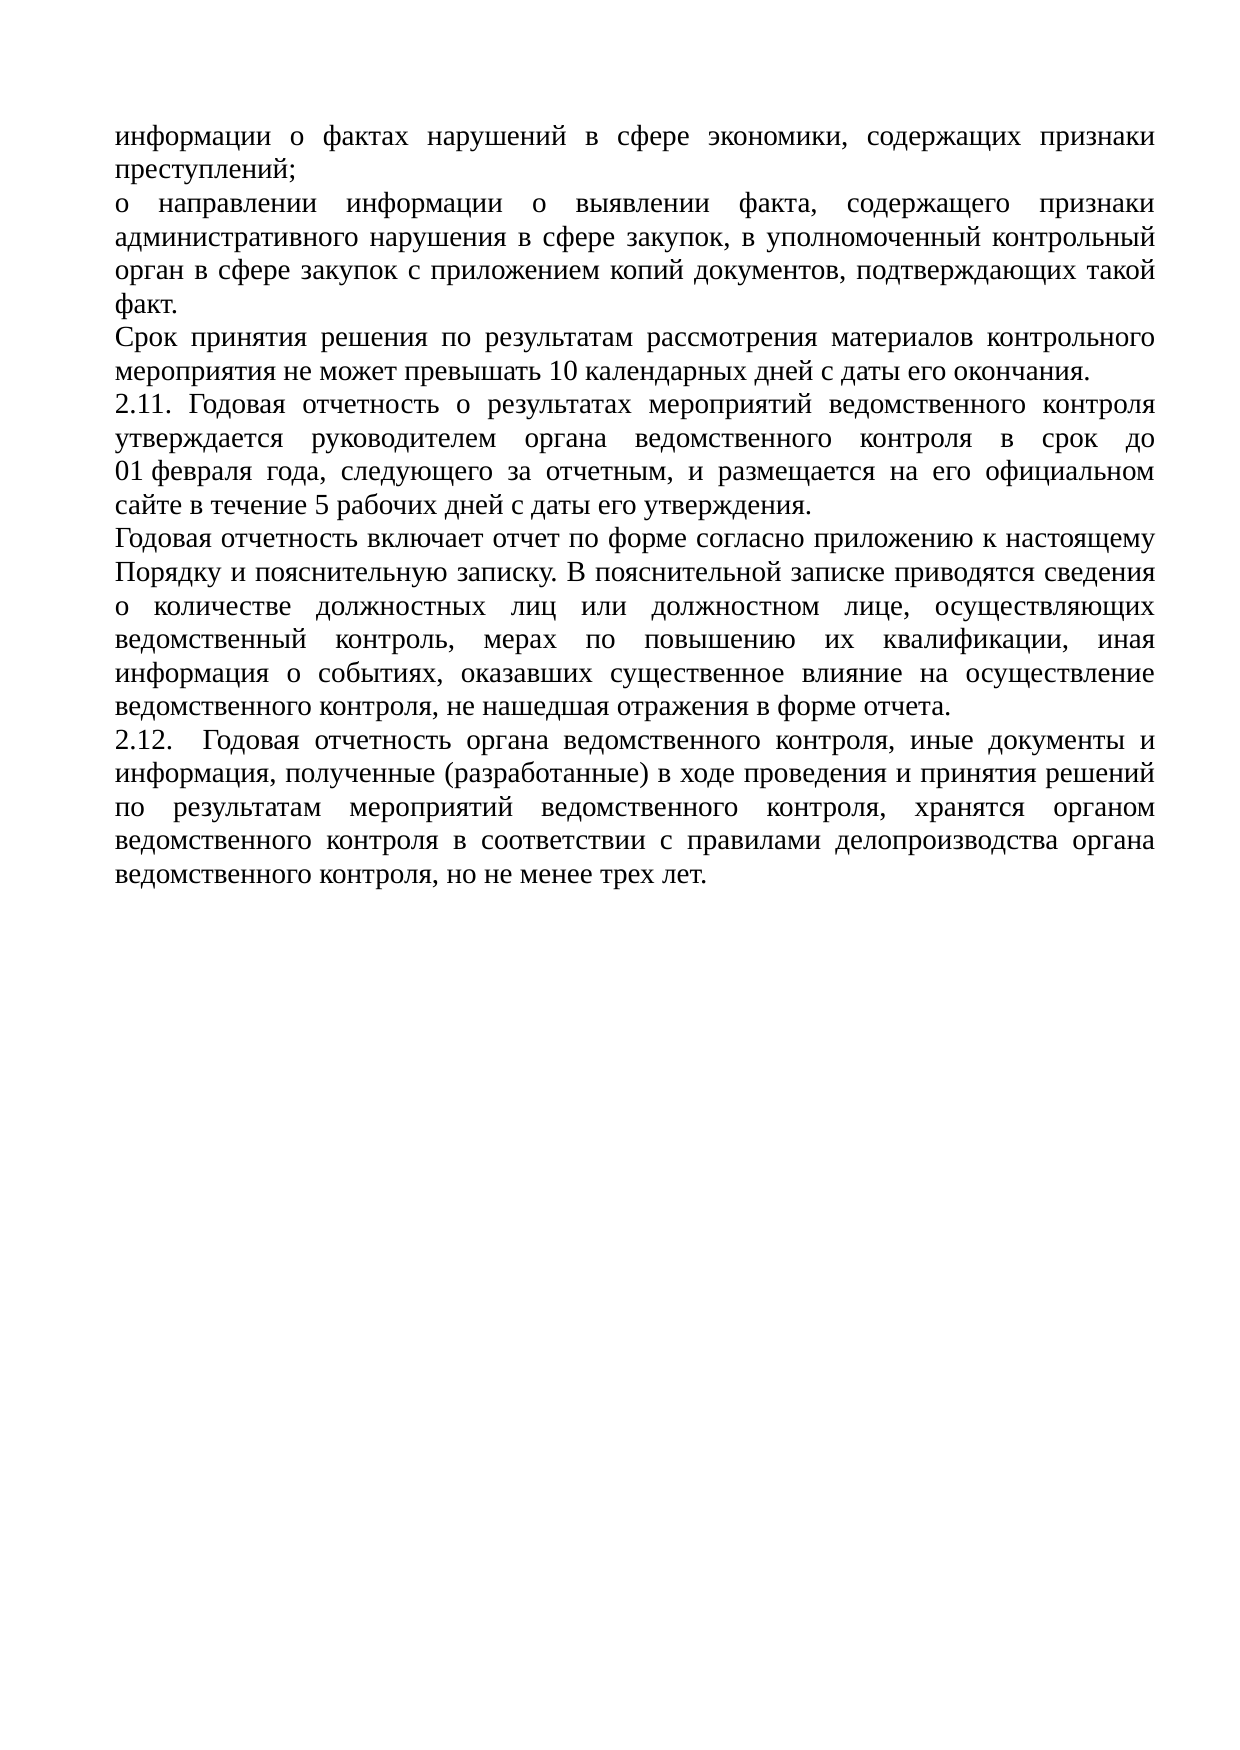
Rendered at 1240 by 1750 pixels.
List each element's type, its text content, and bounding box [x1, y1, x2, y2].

text Срок принятия решения по результатам рассмотрения материалов контрольного мероприятия не может превышать 10 календарных дней с даты его окончания. [114, 319, 1156, 386]
text о направлении информации о выявлении факта, содержащего признаки административного нарушения в сфере закупок, в уполномоченный контрольный орган в сфере закупок с приложением копий документов, подтверждающих такой факт. [114, 185, 1156, 319]
text Годовая отчетность включает отчет по форме согласно приложению к настоящему Порядку и пояснительную записку. В пояснительной записке приводятся сведения о количестве должностных лиц или должностном лице, осуществляющих ведомственный контроль, мерах по повышению их квалификации, иная информация о событиях, оказавших существенное влияние на осуществление ведомственного контроля, не нашедшая отражения в форме отчета. [114, 521, 1156, 722]
text 2.12. Годовая отчетность органа ведомственного контроля, иные документы и информация, полученные (разработанные) в ходе проведения и принятия решений по результатам мероприятий ведомственного контроля, хранятся органом ведомственного контроля в соответствии с правилами делопроизводства органа ведомственного контроля, но не менее трех лет. [114, 722, 1156, 889]
text 2.11. Годовая отчетность о результатах мероприятий ведомственного контроля утверждается руководителем органа ведомственного контроля в срок до 01 февраля года, следующего за отчетным, и размещается на его официальном сайте в течение 5 рабочих дней с даты его утверждения. [114, 386, 1156, 521]
text информации о фактах нарушений в сфере экономики, содержащих признаки преступлений; [114, 118, 1156, 185]
